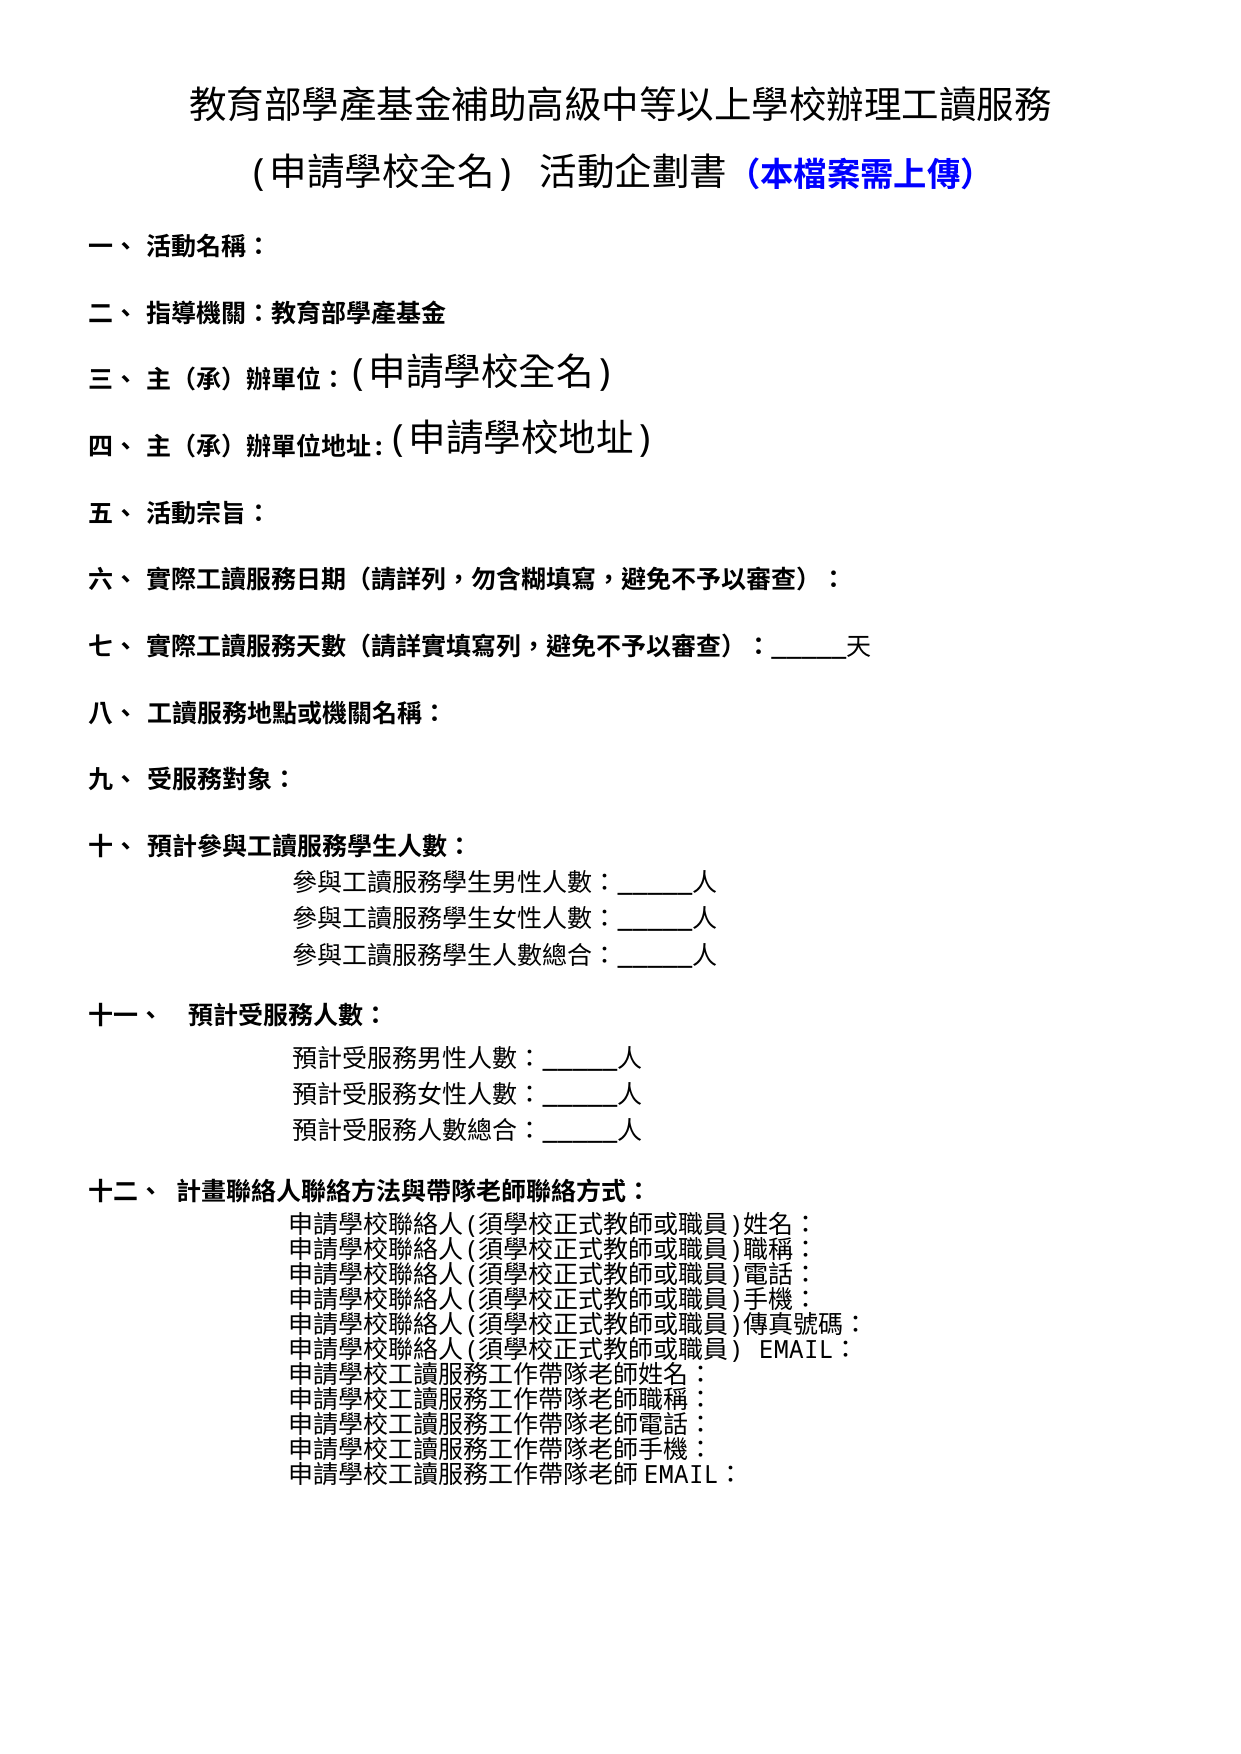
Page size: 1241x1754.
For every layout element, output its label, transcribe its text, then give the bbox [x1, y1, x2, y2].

text 預計受服務男性人數：_____人 [292, 1038, 1152, 1074]
list 實際工讀服務天數（請詳實填寫列，避免不予以審查）：_____天 [89, 596, 1152, 663]
list 活動名稱： [89, 196, 1152, 263]
list 計畫聯絡人聯絡方法與帶隊老師聯絡方式： [89, 1147, 1152, 1213]
text 預計受服務人數總合：_____人 [292, 1111, 1152, 1147]
text 教育部學產基金補助高級中等以上學校辦理工讀服務 [89, 75, 1152, 129]
text 參與工讀服務學生女性人數：_____人 [292, 899, 1152, 935]
text 申請學校聯絡人(須學校正式教師或職員)姓名： [289, 1213, 1152, 1238]
list 指導機關：教育部學產基金 [89, 263, 1152, 329]
list 主（承）辦單位地址:(申請學校地址) [89, 396, 1152, 463]
text 申請學校聯絡人(須學校正式教師或職員)職稱： [289, 1238, 1152, 1263]
text 申請學校工讀服務工作帶隊老師手機： [289, 1438, 1152, 1463]
text 參與工讀服務學生人數總合：_____人 [292, 935, 1152, 971]
text 參與工讀服務學生男性人數：_____人 [292, 863, 1152, 899]
list 實際工讀服務日期（請詳列，勿含糊填寫，避免不予以審查）： [89, 529, 1152, 596]
list 預計參與工讀服務學生人數： [89, 796, 1152, 863]
text 預計受服務女性人數：_____人 [292, 1074, 1152, 1111]
text 申請學校聯絡人(須學校正式教師或職員) EMAIL： [289, 1338, 1152, 1363]
list 活動宗旨： [89, 463, 1152, 529]
text 申請學校聯絡人(須學校正式教師或職員)手機： [289, 1288, 1152, 1313]
text 申請學校聯絡人(須學校正式教師或職員)電話： [289, 1263, 1152, 1288]
text 申請學校工讀服務工作帶隊老師職稱： [289, 1388, 1152, 1413]
text 申請學校聯絡人(須學校正式教師或職員)傳真號碼： [289, 1313, 1152, 1338]
text (申請學校全名) 活動企劃書（本檔案需上傳） [89, 129, 1152, 196]
text 申請學校工讀服務工作帶隊老師電話： [289, 1413, 1152, 1438]
text 申請學校工讀服務工作帶隊老師EMAIL： [289, 1463, 1152, 1488]
list 預計受服務人數： [89, 971, 1152, 1038]
list 主（承）辦單位：(申請學校全名) [89, 329, 1152, 396]
list 受服務對象： [89, 729, 1152, 796]
list 工讀服務地點或機關名稱： [89, 663, 1152, 729]
text 申請學校工讀服務工作帶隊老師姓名： [289, 1363, 1152, 1388]
